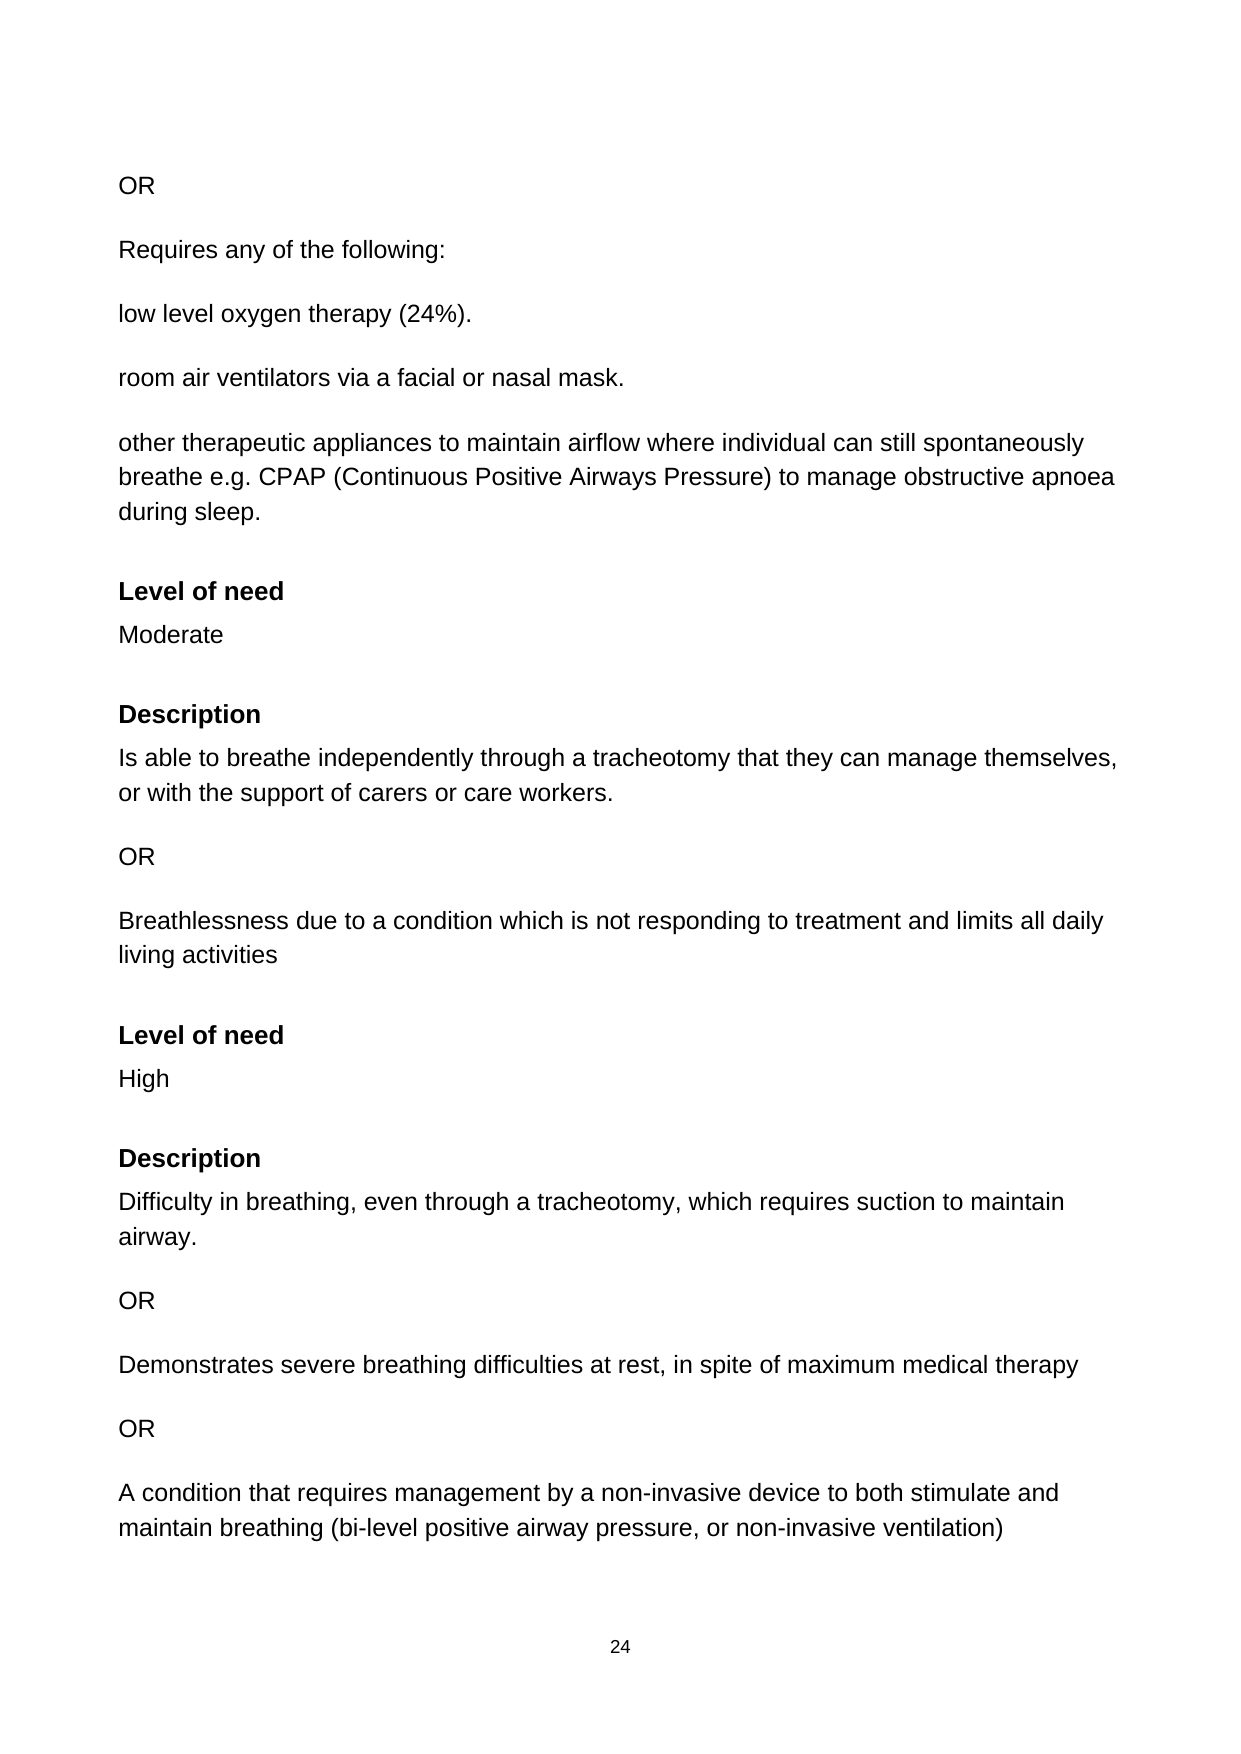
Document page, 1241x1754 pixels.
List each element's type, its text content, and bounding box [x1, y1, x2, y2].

subtitle Level of need [118, 1017, 1122, 1051]
text low level oxygen therapy (24%). [118, 299, 1122, 328]
text Breathlessness due to a condition which is not responding to treatment and limits all daily living activities [118, 906, 1122, 969]
text A condition that requires management by a non-invasive device to both stimulate and maintain breathing (bi-level positive airway pressure, or non-invasive ventilation) [118, 1478, 1122, 1541]
text Difficulty in breathing, even through a tracheotomy, which requires suction to maintain airway. [118, 1187, 1122, 1251]
text other therapeutic appliances to maintain airflow where individual can still spontaneously breathe e.g. CPAP (Continuous Positive Airways Pressure) to manage obstructive apnoea during sleep. [118, 427, 1122, 525]
subtitle Description [118, 696, 1122, 731]
text High [118, 1064, 1122, 1093]
text OR [118, 842, 1122, 871]
subtitle Level of need [118, 573, 1122, 607]
text OR [118, 171, 1122, 200]
subtitle Description [118, 1140, 1122, 1175]
text OR [118, 1286, 1122, 1314]
text Requires any of the following: [118, 235, 1122, 264]
text Moderate [118, 620, 1122, 649]
text Is able to breathe independently through a tracheotomy that they can manage themselves, or with the support of carers or care workers. [118, 743, 1122, 807]
text Demonstrates severe breathing difficulties at rest, in spite of maximum medical therapy [118, 1350, 1122, 1379]
text room air ventilators via a facial or nasal mask. [118, 363, 1122, 392]
text OR [118, 1414, 1122, 1443]
